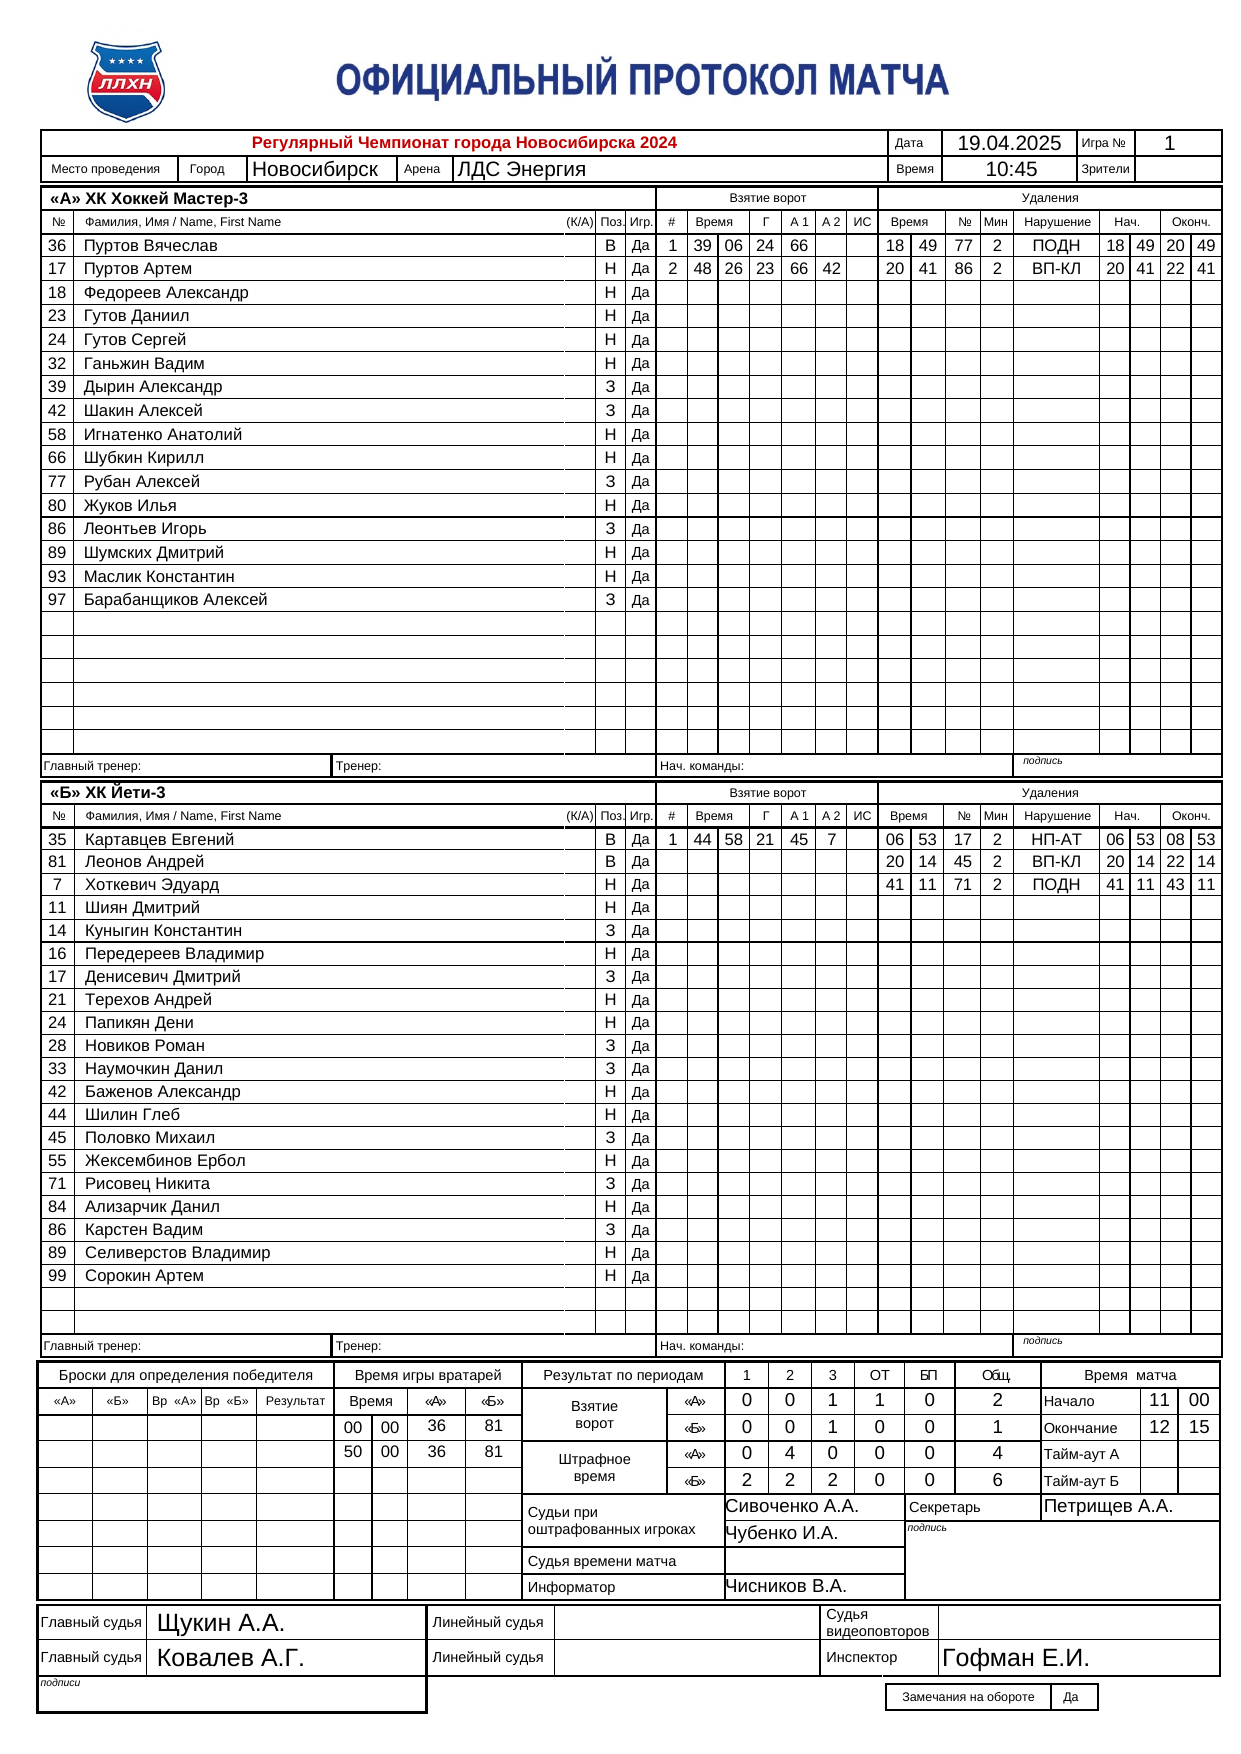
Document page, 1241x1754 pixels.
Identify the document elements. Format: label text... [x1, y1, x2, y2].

table_cell [847, 1058, 877, 1079]
table_cell [1192, 707, 1221, 729]
table_cell [1100, 1219, 1129, 1241]
table_cell [782, 446, 815, 469]
table_cell [335, 1574, 371, 1599]
table_cell [879, 659, 910, 682]
table_cell [912, 1127, 943, 1149]
table_cell [719, 399, 749, 422]
table_cell [1100, 1311, 1129, 1333]
table_cell [657, 874, 687, 895]
table_cell [42, 636, 73, 658]
table_cell Да [626, 352, 655, 374]
table_cell [719, 1035, 749, 1057]
table_cell [148, 1574, 201, 1599]
table_cell [688, 1150, 717, 1172]
table_cell [657, 588, 687, 611]
table_cell Результат [257, 1389, 333, 1413]
table_cell [782, 1219, 815, 1241]
table_cell [879, 1288, 910, 1310]
table_cell [1161, 730, 1190, 753]
table_cell Нач. [1100, 805, 1160, 826]
table_cell [750, 352, 781, 374]
table_cell [879, 541, 910, 564]
table_cell [946, 636, 980, 658]
table_cell [1100, 352, 1129, 374]
table_cell [93, 1547, 147, 1573]
table_cell [1131, 541, 1160, 564]
table_cell [981, 281, 1013, 303]
table_cell 58 [719, 829, 749, 849]
table_cell Оконч. [1161, 211, 1221, 233]
table_cell 36 [42, 235, 73, 256]
table_cell [750, 896, 781, 918]
table_cell Да [626, 874, 655, 895]
table_cell [847, 399, 877, 422]
table_cell [750, 541, 781, 564]
table_cell [688, 376, 717, 398]
table_cell [750, 1127, 781, 1149]
table_cell [335, 1494, 371, 1520]
table_cell 00 [1179, 1389, 1219, 1413]
table_cell [719, 518, 749, 540]
table_cell [719, 281, 749, 303]
table_cell [565, 1150, 595, 1172]
table_cell Н [596, 352, 625, 374]
table_cell [565, 1311, 595, 1333]
table_cell [688, 659, 717, 682]
table_cell [1192, 399, 1221, 422]
table_cell [39, 1547, 92, 1573]
table_cell Чисников В.А. [726, 1575, 904, 1599]
table_cell [981, 1150, 1013, 1172]
table_cell [688, 612, 717, 634]
table_cell [879, 305, 910, 327]
table_cell 24 [750, 235, 781, 256]
table_cell [688, 352, 717, 374]
table_cell Н [596, 1265, 625, 1287]
table_cell [565, 565, 595, 587]
table_cell [688, 1173, 717, 1195]
table_cell [657, 541, 687, 564]
table_cell 89 [42, 541, 73, 564]
table_cell Н [596, 541, 625, 564]
table_cell [750, 683, 781, 706]
table_cell [565, 352, 595, 374]
table_cell [847, 446, 877, 469]
table_cell [1014, 1081, 1099, 1103]
table_cell 20 [1100, 257, 1129, 280]
table_cell [782, 376, 815, 398]
table_cell [565, 446, 595, 469]
table_cell [1131, 1081, 1160, 1103]
table_cell [879, 1150, 910, 1172]
table_cell Гутов Даниил [74, 305, 564, 327]
table_cell [1014, 1265, 1099, 1287]
table_cell [719, 636, 749, 658]
table_cell [565, 683, 595, 706]
table_cell Игр. [626, 211, 655, 233]
table_cell [719, 659, 749, 682]
table_cell 1 [956, 1415, 1040, 1440]
table_cell [75, 1311, 564, 1333]
table_cell 35 [42, 829, 74, 849]
table_cell [1014, 1058, 1099, 1079]
table_cell Новосибирск [248, 157, 396, 181]
table_cell [565, 943, 595, 964]
table_cell [688, 707, 717, 729]
table_cell [148, 1547, 201, 1573]
table_cell [912, 565, 945, 587]
table_cell 14 [912, 850, 943, 872]
table_cell 20 [879, 850, 910, 872]
table_header Броски для определения победителя [39, 1363, 333, 1387]
table_cell 18 [879, 235, 910, 256]
table_cell [782, 989, 815, 1011]
table_cell «А» [668, 1442, 724, 1467]
table_cell [657, 1242, 687, 1264]
table_cell [1192, 494, 1221, 516]
table_cell [93, 1441, 147, 1467]
table_cell [879, 612, 910, 634]
table_cell 08 [1161, 829, 1190, 849]
table_cell [879, 399, 910, 422]
table_cell [1161, 1219, 1190, 1241]
table_cell [944, 1058, 980, 1079]
table_cell [565, 707, 595, 729]
table_cell Зрители [1078, 157, 1134, 181]
table_cell [408, 1468, 465, 1493]
table_cell [816, 281, 846, 303]
table_cell [1161, 281, 1190, 303]
table_cell Рисовец Никита [75, 1173, 564, 1195]
table_header Взятие ворот [657, 783, 877, 803]
table_cell З [596, 1035, 625, 1057]
table_cell [782, 1127, 815, 1149]
table_cell 2 [981, 235, 1013, 256]
table_cell [42, 1311, 74, 1333]
table_cell 0 [905, 1389, 954, 1413]
table_cell [946, 328, 980, 351]
table_cell [596, 683, 625, 706]
table_cell [750, 470, 781, 493]
table_cell [750, 1150, 781, 1172]
table_cell 71 [42, 1173, 74, 1195]
table_cell [466, 1468, 521, 1493]
table_cell [847, 541, 877, 564]
table_cell [565, 257, 595, 280]
table_cell [750, 943, 781, 964]
table_cell [466, 1494, 521, 1520]
table_cell [879, 1173, 910, 1195]
table_cell ЛДС Энергия [454, 157, 887, 181]
table_cell [688, 730, 717, 753]
table_cell 81 [466, 1441, 521, 1467]
table_cell [1100, 730, 1129, 753]
table_cell [782, 399, 815, 422]
table_cell [847, 376, 877, 398]
table_cell [688, 1035, 717, 1057]
table_cell [1161, 1311, 1190, 1333]
table_cell Терехов Андрей [75, 989, 564, 1011]
table_cell [912, 518, 945, 540]
table_cell [719, 1173, 749, 1195]
table_cell [1192, 470, 1221, 493]
table_cell Леонтьев Игорь [74, 518, 564, 540]
table_cell [1100, 1081, 1129, 1103]
table_cell [688, 1127, 717, 1149]
table_cell [1131, 730, 1160, 753]
table_cell [657, 659, 687, 682]
table_cell [1192, 328, 1221, 351]
table_cell [719, 352, 749, 374]
picture [5, 28, 1179, 129]
table_cell [1131, 352, 1160, 374]
table_cell [1014, 1288, 1099, 1310]
table_cell [912, 1173, 943, 1195]
table_cell [981, 423, 1013, 445]
table_cell [816, 446, 846, 469]
table_cell [565, 423, 595, 445]
table_cell [981, 1058, 1013, 1079]
table_cell [1100, 1058, 1129, 1079]
table_cell [1100, 636, 1129, 658]
table_cell [555, 1640, 819, 1675]
table_cell [847, 1265, 877, 1287]
table_cell [688, 305, 717, 327]
table_cell Н [596, 305, 625, 327]
table_cell Да [626, 896, 655, 918]
table_cell [626, 636, 655, 658]
table_cell 18 [1100, 235, 1129, 256]
table_cell [688, 470, 717, 493]
table_cell 0 [769, 1415, 811, 1440]
table_cell Да [626, 1104, 655, 1126]
table_cell [816, 920, 846, 941]
table_cell [1100, 305, 1129, 327]
table_cell [1131, 281, 1160, 303]
table_cell подпись [906, 1522, 1219, 1599]
table_cell [1014, 730, 1099, 753]
table_cell [1014, 612, 1099, 634]
table_cell [688, 1311, 717, 1333]
table_cell [912, 1219, 943, 1241]
table_cell [847, 1035, 877, 1057]
table_cell [981, 494, 1013, 516]
table_cell [750, 1173, 781, 1195]
table_cell [1014, 1196, 1099, 1218]
table_cell Да [626, 920, 655, 941]
table_cell [750, 518, 781, 540]
table_cell [75, 1288, 564, 1310]
table_cell [39, 1468, 92, 1493]
table_cell Леонов Андрей [75, 850, 564, 872]
table_cell [946, 376, 980, 398]
table_cell [719, 683, 749, 706]
table_cell [719, 896, 749, 918]
table_header Взятие ворот [657, 188, 877, 209]
table_cell [565, 1173, 595, 1195]
table_cell [944, 1311, 980, 1333]
table_cell [782, 305, 815, 327]
table_cell [816, 1311, 846, 1333]
table_cell 7 [816, 829, 846, 849]
table_cell [981, 1035, 1013, 1057]
table_cell 2 [769, 1468, 811, 1493]
table_cell [148, 1441, 201, 1467]
table_cell Да [626, 1219, 655, 1241]
table_cell [565, 1265, 595, 1287]
table_cell [782, 1288, 815, 1310]
table_cell Да [626, 1081, 655, 1103]
table_cell [879, 636, 910, 658]
table_cell [1100, 1173, 1129, 1195]
table_cell [1136, 157, 1221, 181]
table_cell [912, 352, 945, 374]
table_cell [1014, 423, 1099, 445]
table_cell [565, 920, 595, 941]
table_cell [1161, 636, 1190, 658]
table_cell Да [626, 328, 655, 351]
table_cell Да [626, 257, 655, 280]
table_cell подпись [1014, 1335, 1221, 1356]
table_cell Шубкин Кирилл [74, 446, 564, 469]
table_cell 42 [42, 1081, 74, 1103]
table_cell [1014, 305, 1099, 327]
table_cell [626, 683, 655, 706]
table_cell [912, 730, 945, 753]
table_cell [1192, 1219, 1221, 1241]
table_cell [946, 352, 980, 374]
table_cell [981, 352, 1013, 374]
table_cell [847, 896, 877, 918]
table_cell [1131, 1104, 1160, 1126]
table_cell Н [596, 943, 625, 964]
table_cell [782, 683, 815, 706]
table_cell [93, 1521, 147, 1546]
table_cell [883, 1677, 1220, 1681]
table_cell [912, 659, 945, 682]
table_cell [1131, 1288, 1160, 1310]
table_cell [981, 1127, 1013, 1149]
table_cell [719, 1127, 749, 1149]
table_header Удаления [879, 188, 1221, 209]
table_cell [816, 470, 846, 493]
table_cell [782, 920, 815, 941]
table_cell Судья видеоповторов [821, 1606, 938, 1639]
table_cell 11 [912, 874, 943, 895]
table_cell [93, 1574, 147, 1599]
table_cell [847, 920, 877, 941]
table_cell 11 [1192, 874, 1221, 895]
table_cell Половко Михаил [75, 1127, 564, 1149]
table_cell Н [596, 1081, 625, 1103]
table_cell [981, 399, 1013, 422]
table_cell [847, 1012, 877, 1033]
table_cell [408, 1547, 465, 1573]
table_cell [782, 1311, 815, 1333]
table_cell 44 [42, 1104, 74, 1126]
table_cell [1161, 683, 1190, 706]
table_cell [565, 1242, 595, 1264]
table_cell [657, 352, 687, 374]
table_cell [847, 494, 877, 516]
table_cell [1192, 1012, 1221, 1033]
table_cell Да [626, 423, 655, 445]
table_cell [596, 1288, 625, 1310]
table_cell 2 [726, 1468, 768, 1493]
table_cell [1100, 659, 1129, 682]
table_cell [257, 1547, 333, 1573]
table_cell 23 [42, 305, 73, 327]
table_cell [1161, 1288, 1190, 1310]
table_cell [688, 281, 717, 303]
table_header Игра № [1078, 131, 1134, 155]
table_cell Н [596, 1150, 625, 1172]
table_cell [1192, 1173, 1221, 1195]
table_cell [565, 376, 595, 398]
table_cell [1014, 707, 1099, 729]
table_cell [719, 989, 749, 1011]
table_cell [944, 1035, 980, 1057]
table_cell [912, 399, 945, 422]
table_cell [944, 989, 980, 1011]
table_cell [1131, 659, 1160, 682]
table_cell [1014, 659, 1099, 682]
table_cell [816, 305, 846, 327]
table_cell [782, 1173, 815, 1195]
table_cell [719, 1288, 749, 1310]
table_cell [981, 1311, 1013, 1333]
table_cell [1131, 1012, 1160, 1033]
table_cell [688, 565, 717, 587]
table_cell [847, 1196, 877, 1218]
table_cell Информатор [523, 1575, 724, 1599]
table_cell Да [626, 1196, 655, 1218]
table_cell [946, 588, 980, 611]
table_cell [847, 1242, 877, 1264]
table_cell 4 [769, 1442, 811, 1467]
table_cell [1192, 636, 1221, 658]
table_cell [816, 518, 846, 540]
table_cell В [596, 850, 625, 872]
table_cell 0 [812, 1442, 854, 1467]
table_cell [565, 399, 595, 422]
table_cell Ковалев А.Г. [147, 1640, 425, 1675]
table_cell [946, 707, 980, 729]
table_cell 22 [1161, 257, 1190, 280]
table_cell [1161, 305, 1190, 327]
table_cell [1014, 683, 1099, 706]
table_cell А 2 [816, 211, 846, 233]
table_cell [1014, 518, 1099, 540]
table_cell [719, 1311, 749, 1333]
table_cell [719, 1150, 749, 1172]
table_cell [74, 707, 564, 729]
table_cell А 2 [816, 805, 846, 826]
table_cell [879, 1081, 910, 1103]
table_cell [1100, 1104, 1129, 1126]
table_cell Щукин А.А. [147, 1606, 425, 1639]
table_cell 0 [855, 1468, 904, 1493]
table_cell [912, 943, 943, 964]
table_cell [257, 1574, 333, 1599]
table_cell [816, 1242, 846, 1264]
table_cell [1192, 1150, 1221, 1172]
table_cell [688, 1242, 717, 1264]
table_cell [657, 966, 687, 987]
table_cell 43 [1161, 874, 1190, 895]
table_cell [1192, 1265, 1221, 1287]
table_cell [466, 1574, 521, 1599]
table_cell 2 [981, 257, 1013, 280]
table_cell [1014, 1242, 1099, 1264]
table_cell 45 [42, 1127, 74, 1149]
table_cell [912, 1104, 943, 1126]
table_cell [847, 328, 877, 351]
table_cell [657, 305, 687, 327]
table_cell [1100, 1196, 1129, 1218]
table_cell 21 [42, 989, 74, 1011]
table_cell Да [626, 1035, 655, 1057]
table_cell [1100, 328, 1129, 351]
table_cell [912, 423, 945, 445]
table_cell [1131, 683, 1160, 706]
table_cell [148, 1521, 201, 1546]
table_cell 33 [42, 1058, 74, 1079]
table_header ОТ [855, 1363, 904, 1387]
table_cell [1131, 565, 1160, 587]
table_cell [1014, 541, 1099, 564]
table_cell # [657, 211, 687, 233]
table_cell [626, 612, 655, 634]
table_cell [1192, 352, 1221, 374]
table_cell Куныгин Константин [75, 920, 564, 941]
table_cell [565, 541, 595, 564]
table_cell [1161, 399, 1190, 422]
table_cell [847, 730, 877, 753]
table_header 2 [769, 1363, 811, 1387]
table_cell [782, 1196, 815, 1218]
table_cell [1100, 943, 1129, 964]
table_cell Н [596, 328, 625, 351]
table_cell [565, 1104, 595, 1126]
table_cell [93, 1416, 147, 1440]
table_cell [847, 518, 877, 540]
table_cell [912, 612, 945, 634]
table_cell [202, 1468, 256, 1493]
table_cell [816, 1150, 846, 1172]
table_cell [879, 1012, 910, 1033]
table_cell [1161, 565, 1190, 587]
table_cell [944, 1173, 980, 1195]
table_cell [750, 966, 781, 987]
table_cell [981, 1288, 1013, 1310]
table_cell [847, 1104, 877, 1126]
table_cell [750, 1196, 781, 1218]
table_cell [750, 281, 781, 303]
table_cell [750, 874, 781, 895]
table_cell 42 [42, 399, 73, 422]
table_cell [688, 989, 717, 1011]
table_cell [1161, 518, 1190, 540]
table_cell [981, 896, 1013, 918]
table_cell [879, 1035, 910, 1057]
table_cell [879, 1058, 910, 1079]
table_cell Селиверстов Владимир [75, 1242, 564, 1264]
table_cell [782, 328, 815, 351]
table_cell [42, 683, 73, 706]
table_cell Сорокин Артем [75, 1265, 564, 1287]
table_cell [719, 874, 749, 895]
table_cell [981, 989, 1013, 1011]
table_cell [944, 943, 980, 964]
table_header 1 [1136, 131, 1221, 155]
table_cell Да [626, 399, 655, 422]
table_cell [148, 1468, 201, 1493]
table_cell Новиков Роман [75, 1035, 564, 1057]
table_cell 24 [42, 328, 73, 351]
table_cell [944, 1196, 980, 1218]
table_cell [657, 494, 687, 516]
table_cell [981, 636, 1013, 658]
table_cell 0 [726, 1442, 768, 1467]
table_cell [782, 612, 815, 634]
table_cell [1161, 920, 1190, 941]
table_cell Главный судья [39, 1640, 146, 1675]
table_cell [981, 328, 1013, 351]
table_cell [816, 1288, 846, 1310]
table_cell Сивоченко А.А. [726, 1495, 904, 1520]
table_cell Да [626, 966, 655, 987]
table_cell [912, 281, 945, 303]
table_cell Н [596, 989, 625, 1011]
table_cell [657, 636, 687, 658]
table_cell [657, 281, 687, 303]
table_cell [847, 235, 877, 256]
table_cell З [596, 399, 625, 422]
table_cell [1192, 305, 1221, 327]
table_cell [879, 1127, 910, 1149]
table_cell Время [879, 211, 945, 233]
table_cell [688, 920, 717, 941]
table_cell [626, 730, 655, 753]
table_cell Линейный судья [428, 1606, 554, 1639]
table_cell [981, 446, 1013, 469]
table_cell 41 [1100, 874, 1129, 895]
table_cell [719, 470, 749, 493]
table_cell 14 [1192, 850, 1221, 872]
table_cell [750, 565, 781, 587]
table_cell [1161, 966, 1190, 987]
table_cell Да [626, 305, 655, 327]
table_cell [565, 1058, 595, 1079]
table_cell З [596, 1127, 625, 1149]
table_cell [74, 612, 564, 634]
table_cell Тренер: [333, 1335, 655, 1356]
table_cell [816, 1058, 846, 1079]
table_cell Да [626, 1150, 655, 1172]
table_cell [1161, 1265, 1190, 1287]
table_cell Г [750, 211, 781, 233]
table_cell Да [626, 943, 655, 964]
table_cell 41 [1192, 257, 1221, 280]
table_cell 32 [42, 352, 73, 374]
table_cell [726, 1548, 904, 1573]
table_cell [626, 1311, 655, 1333]
table_cell [1100, 588, 1129, 611]
table_cell [1100, 1265, 1129, 1287]
table_cell [688, 943, 717, 964]
table_cell [879, 730, 910, 753]
table_cell [912, 1196, 943, 1218]
table_cell [879, 470, 910, 493]
table_cell [750, 636, 781, 658]
table_cell [879, 446, 910, 469]
table_cell [657, 896, 687, 918]
table_cell [1131, 1127, 1160, 1149]
table_cell [428, 1677, 882, 1711]
table_cell [719, 1219, 749, 1241]
table_cell Ганьжин Вадим [74, 352, 564, 374]
table_cell [148, 1416, 201, 1440]
table_cell [847, 966, 877, 987]
table_cell [981, 588, 1013, 611]
table_cell [847, 305, 877, 327]
table_cell Наумочкин Данил [75, 1058, 564, 1079]
table_cell [816, 683, 846, 706]
table_cell [879, 565, 910, 587]
table_header Да [1052, 1685, 1097, 1709]
table_cell [596, 659, 625, 682]
table_cell [912, 1242, 943, 1264]
table_cell Да [626, 1012, 655, 1033]
table_cell [981, 966, 1013, 987]
table_cell 7 [42, 874, 74, 895]
table_cell 0 [726, 1415, 768, 1440]
table_cell [847, 659, 877, 682]
table_cell [847, 1219, 877, 1241]
table_cell [782, 636, 815, 658]
table_cell [946, 494, 980, 516]
table_cell [944, 1265, 980, 1287]
table_cell [879, 588, 910, 611]
table_cell Мин [981, 211, 1013, 233]
table_cell А 1 [782, 211, 815, 233]
table_cell [1014, 1012, 1099, 1033]
table_cell [1161, 494, 1190, 516]
table_cell [782, 588, 815, 611]
table_cell Да [626, 1127, 655, 1149]
table_cell [946, 541, 980, 564]
table_cell Пуртов Артем [74, 257, 564, 280]
table_cell Да [626, 376, 655, 398]
table_cell [847, 850, 877, 872]
table_cell [912, 1012, 943, 1033]
table_cell [981, 1012, 1013, 1033]
table_cell 53 [1192, 829, 1221, 849]
table_cell [657, 920, 687, 941]
table_cell [981, 707, 1013, 729]
table_cell [565, 305, 595, 327]
table_cell [912, 541, 945, 564]
table_cell [373, 1547, 407, 1573]
table_header «А» ХК Хоккей Мастер-3 [42, 188, 655, 209]
table_cell 00 [373, 1441, 407, 1467]
table_cell [1192, 1058, 1221, 1079]
table_cell [946, 659, 980, 682]
table_cell 49 [1192, 235, 1221, 256]
table_header Регулярный Чемпионат города Новосибирска 2024 [42, 131, 887, 155]
table_cell [816, 659, 846, 682]
table_cell [847, 1173, 877, 1195]
table_cell [202, 1547, 256, 1573]
table_cell [555, 1606, 819, 1639]
table_cell [39, 1416, 92, 1440]
table_cell [657, 423, 687, 445]
table_cell «Б» [668, 1468, 724, 1493]
table_cell [816, 494, 846, 516]
table_cell [946, 470, 980, 493]
table_cell [688, 1265, 717, 1287]
table_header 1 [726, 1363, 768, 1387]
table_cell Да [626, 470, 655, 493]
table_cell «Б » [466, 1389, 521, 1413]
table_cell [981, 612, 1013, 634]
table_cell [782, 707, 815, 729]
table_cell [565, 1012, 595, 1033]
table_cell [847, 612, 877, 634]
table_cell 6 [956, 1468, 1040, 1493]
table_cell [373, 1574, 407, 1599]
table_cell Да [626, 1265, 655, 1287]
table_cell [657, 850, 687, 872]
table_cell 00 [373, 1416, 407, 1440]
table_cell [1131, 305, 1160, 327]
table_cell [879, 683, 910, 706]
table_cell [816, 328, 846, 351]
table_cell 97 [42, 588, 73, 611]
table_cell [879, 352, 910, 374]
table_cell № [944, 805, 980, 826]
table_cell [565, 1196, 595, 1218]
table_cell [1131, 989, 1160, 1011]
table_cell [912, 1265, 943, 1287]
table_cell [1161, 328, 1190, 351]
table_cell Штрафное время [523, 1442, 666, 1493]
table_cell [1131, 920, 1160, 941]
table_cell [816, 235, 846, 256]
table_cell [946, 281, 980, 303]
table_cell № [946, 211, 980, 233]
table_cell [565, 1127, 595, 1149]
table_cell подписи [39, 1677, 425, 1711]
table_cell [1192, 1288, 1221, 1310]
table_cell 80 [42, 494, 73, 516]
table_cell Н [596, 1012, 625, 1033]
table_cell [1100, 399, 1129, 422]
table_cell Н [596, 423, 625, 445]
table_cell [1161, 1081, 1190, 1103]
table_cell [782, 1242, 815, 1264]
table_cell [657, 683, 687, 706]
table_cell [257, 1468, 333, 1493]
table_cell [1141, 1441, 1177, 1467]
table_cell [1161, 989, 1190, 1011]
table_cell [1192, 446, 1221, 469]
table_cell [688, 328, 717, 351]
table_cell ИС [847, 211, 877, 233]
table_cell [39, 1521, 92, 1546]
table_cell [74, 730, 564, 753]
table_cell [1100, 281, 1129, 303]
table_cell [847, 588, 877, 611]
table_cell [626, 1288, 655, 1310]
table_cell Фамилия, Имя / Name, First Name [75, 805, 565, 826]
table_cell [39, 1574, 92, 1599]
table_cell [596, 707, 625, 729]
table_cell [1161, 1035, 1190, 1057]
table_cell [719, 305, 749, 327]
table_cell ПОДН [1014, 235, 1099, 256]
table_cell [719, 494, 749, 516]
table_cell [782, 470, 815, 493]
table_cell [750, 494, 781, 516]
table_cell [1192, 683, 1221, 706]
table_cell [565, 1081, 595, 1103]
table_cell [1100, 376, 1129, 398]
table_cell [565, 612, 595, 634]
table_cell [816, 730, 846, 753]
table_cell [1192, 565, 1221, 587]
table_cell [912, 1311, 943, 1333]
table_cell «А» [408, 1389, 465, 1413]
table_cell Судья времени матча [523, 1548, 724, 1573]
table_cell [39, 1494, 92, 1520]
table_cell [1161, 1104, 1190, 1126]
table_cell 06 [1100, 829, 1129, 849]
table_cell [1100, 565, 1129, 587]
table_cell [1192, 1127, 1221, 1149]
table_cell [1014, 1035, 1099, 1057]
table_cell Папикян Дени [75, 1012, 564, 1033]
table_cell [750, 1012, 781, 1033]
table_cell [946, 730, 980, 753]
table_cell [74, 659, 564, 682]
table_cell [719, 423, 749, 445]
table_cell Время [879, 805, 943, 826]
table_cell [847, 989, 877, 1011]
table_cell 21 [750, 829, 781, 849]
table_cell [688, 636, 717, 658]
table_cell [847, 707, 877, 729]
table_cell Поз. [596, 805, 625, 826]
table_cell [816, 1127, 846, 1149]
table_cell [657, 612, 687, 634]
table_cell [1014, 328, 1099, 351]
table_cell [688, 683, 717, 706]
table_cell [335, 1468, 371, 1493]
table_cell [1192, 730, 1221, 753]
table_cell Г [750, 805, 781, 826]
table_cell [657, 1196, 687, 1218]
table_cell Вр «Б» [202, 1389, 256, 1413]
table_cell 81 [42, 850, 74, 872]
table_cell Н [596, 281, 625, 303]
table_cell 15 [1179, 1415, 1219, 1440]
table_cell [719, 446, 749, 469]
table_cell [946, 399, 980, 422]
table_cell [912, 494, 945, 516]
table_cell [1131, 612, 1160, 634]
table_cell [688, 896, 717, 918]
table_cell Хоткевич Эдуард [75, 874, 564, 895]
table_cell [879, 281, 910, 303]
table_cell З [596, 1058, 625, 1079]
table_cell [202, 1441, 256, 1467]
table_cell [1192, 1104, 1221, 1126]
table_cell [879, 989, 910, 1011]
table_cell [719, 612, 749, 634]
table_header Удаления [879, 783, 1221, 803]
table_cell [1131, 494, 1160, 516]
table_cell [1131, 1173, 1160, 1195]
table_cell [847, 1081, 877, 1103]
table_cell 39 [688, 235, 717, 256]
table_cell [1014, 352, 1099, 374]
table_cell [626, 707, 655, 729]
table_cell Да [626, 1242, 655, 1264]
table_cell 41 [879, 874, 910, 895]
table_cell Чубенко И.А. [726, 1521, 904, 1546]
table_cell 0 [905, 1442, 954, 1467]
table_cell З [596, 518, 625, 540]
table_cell [816, 541, 846, 564]
table_cell [1100, 446, 1129, 469]
table_cell [565, 874, 595, 895]
table_cell [912, 328, 945, 351]
table_cell [719, 1012, 749, 1033]
table_cell [847, 565, 877, 587]
table_cell [1014, 1150, 1099, 1172]
table_cell [981, 1081, 1013, 1103]
table_cell 2 [812, 1468, 854, 1493]
table_cell [944, 1012, 980, 1033]
table_cell [626, 659, 655, 682]
table_cell 55 [42, 1150, 74, 1172]
table_cell [1131, 399, 1160, 422]
table_cell 2 [657, 257, 687, 280]
table_cell Начало [1042, 1389, 1140, 1413]
table_cell [657, 1012, 687, 1033]
table_cell [847, 1127, 877, 1149]
table_cell 53 [1131, 829, 1160, 849]
table_cell [1131, 1058, 1160, 1079]
table_cell [1192, 423, 1221, 445]
table_cell [1141, 1468, 1177, 1493]
table_cell ВП-КЛ [1014, 257, 1099, 280]
table_cell [946, 518, 980, 540]
table_cell Главный тренер: [42, 755, 330, 776]
table_cell [750, 1311, 781, 1333]
table_cell [657, 565, 687, 587]
table_cell [373, 1468, 407, 1493]
table_cell [1192, 1311, 1221, 1333]
table_cell [373, 1521, 407, 1546]
table_cell Петрищев А.А. [1042, 1495, 1219, 1520]
table_cell «А» [39, 1389, 92, 1413]
table_cell [657, 1127, 687, 1149]
table_cell [847, 257, 877, 280]
table_cell [719, 966, 749, 987]
table_cell [596, 1311, 625, 1333]
table_cell [1131, 1150, 1160, 1172]
table_cell [944, 1081, 980, 1103]
table_cell 4 [956, 1442, 1040, 1467]
table_cell [1014, 989, 1099, 1011]
table_cell Н [596, 1104, 625, 1126]
table_cell [657, 1311, 687, 1333]
table_cell [1192, 1196, 1221, 1218]
table_cell 81 [466, 1416, 521, 1440]
table_cell 20 [1161, 235, 1190, 256]
table_cell [782, 896, 815, 918]
table_cell Да [626, 565, 655, 587]
table_cell [782, 1104, 815, 1126]
table_cell [257, 1521, 333, 1546]
table_cell [847, 352, 877, 374]
table_header «Б» ХК Йети-3 [42, 783, 655, 803]
table_cell Гутов Сергей [74, 328, 564, 351]
table_cell [816, 612, 846, 634]
table_cell [847, 1288, 877, 1310]
table_cell [939, 1606, 1219, 1639]
table_cell [782, 1150, 815, 1172]
table_cell [596, 636, 625, 658]
table_cell [1100, 423, 1129, 445]
table_cell [912, 1035, 943, 1057]
table_cell [565, 494, 595, 516]
table_cell 36 [408, 1441, 465, 1467]
table_cell [816, 1265, 846, 1287]
table_cell [565, 1035, 595, 1057]
table_header Дата [889, 131, 941, 155]
table_cell [1100, 989, 1129, 1011]
table_cell [466, 1521, 521, 1546]
table_cell [912, 470, 945, 493]
table_cell [657, 1035, 687, 1057]
table_cell [816, 1173, 846, 1195]
table_cell [782, 1081, 815, 1103]
table_cell [1014, 896, 1099, 918]
table_cell [688, 1058, 717, 1079]
table_header 3 [812, 1363, 854, 1387]
table_cell [750, 399, 781, 422]
table_cell [1014, 1104, 1099, 1126]
table_cell [202, 1416, 256, 1440]
table_cell З [596, 1219, 625, 1241]
table_cell [782, 423, 815, 445]
table_cell Н [596, 257, 625, 280]
table_cell 2 [956, 1389, 1040, 1413]
table_cell [816, 1081, 846, 1103]
table_cell 36 [408, 1416, 465, 1440]
table_cell [148, 1494, 201, 1520]
table_cell [782, 1265, 815, 1287]
table_cell Денисевич Дмитрий [75, 966, 564, 987]
table_cell [782, 730, 815, 753]
table_cell [657, 1081, 687, 1103]
table_cell 44 [688, 829, 717, 849]
table_cell Да [626, 518, 655, 540]
table_cell [1161, 896, 1190, 918]
table_cell [719, 707, 749, 729]
table_cell [257, 1416, 333, 1440]
table_cell 20 [879, 257, 910, 280]
table_cell № [42, 211, 73, 233]
table_cell [719, 943, 749, 964]
table_cell «Б» [668, 1415, 724, 1440]
table_cell [1131, 1196, 1160, 1218]
table_cell 18 [42, 281, 73, 303]
table_cell З [596, 588, 625, 611]
table_cell [750, 659, 781, 682]
table_cell [816, 1104, 846, 1126]
table_cell [1161, 376, 1190, 398]
table_cell Инспектор [821, 1640, 938, 1675]
table_cell [750, 850, 781, 872]
table_cell [1131, 328, 1160, 351]
table_cell [657, 328, 687, 351]
table_cell 66 [782, 257, 815, 280]
table_cell [688, 1012, 717, 1033]
table_cell [688, 1196, 717, 1218]
table_cell [944, 1288, 980, 1310]
table_cell [879, 707, 910, 729]
table_cell [1014, 920, 1099, 941]
table_cell [750, 612, 781, 634]
table_cell [782, 494, 815, 516]
table_cell Да [626, 1173, 655, 1195]
table_cell подпись [1014, 755, 1221, 776]
table_cell [1014, 494, 1099, 516]
table_cell [1100, 683, 1129, 706]
table_cell [912, 1288, 943, 1310]
table_cell [1161, 541, 1190, 564]
table_cell [1161, 943, 1190, 964]
table_cell [688, 446, 717, 469]
table_cell 53 [912, 829, 943, 849]
table_cell [202, 1494, 256, 1520]
table_cell [981, 305, 1013, 327]
table_cell [1192, 281, 1221, 303]
table_cell 17 [42, 257, 73, 280]
table_cell [688, 494, 717, 516]
table_cell [847, 281, 877, 303]
table_cell Арена [398, 157, 452, 181]
table_cell [657, 1265, 687, 1287]
table_cell [1131, 470, 1160, 493]
table_cell [565, 850, 595, 872]
table_cell [816, 989, 846, 1011]
table_cell [688, 1081, 717, 1103]
table_cell [750, 1035, 781, 1057]
table_cell [816, 966, 846, 987]
table_cell [879, 1104, 910, 1126]
table_cell Жуков Илья [74, 494, 564, 516]
table_cell 71 [944, 874, 980, 895]
table_cell Н [596, 1242, 625, 1264]
table_cell [1161, 423, 1190, 445]
table_cell Н [596, 494, 625, 516]
table_cell 86 [42, 1219, 74, 1241]
table_cell 22 [1161, 850, 1190, 872]
table_cell [1014, 446, 1099, 469]
table_cell [981, 1265, 1013, 1287]
table_cell [750, 1058, 781, 1079]
table_cell [688, 423, 717, 445]
table_cell Игнатенко Анатолий [74, 423, 564, 445]
table_cell [750, 1265, 781, 1287]
table_cell 14 [1131, 850, 1160, 872]
table_cell [565, 281, 595, 303]
table_cell [1161, 1058, 1190, 1079]
table_cell [1014, 399, 1099, 422]
table_cell [1131, 423, 1160, 445]
table_cell [944, 896, 980, 918]
table_cell [879, 1196, 910, 1218]
table_cell 77 [946, 235, 980, 256]
table_header Результат по периодам [523, 1363, 724, 1387]
table_cell 0 [855, 1442, 904, 1467]
table_cell [1014, 1219, 1099, 1241]
table_cell Нач. команды: [657, 1335, 1012, 1356]
table_cell Да [626, 1058, 655, 1079]
table_cell 26 [719, 257, 749, 280]
table_cell [1131, 1265, 1160, 1287]
table_cell [1161, 470, 1190, 493]
table_cell [1161, 1127, 1190, 1149]
table_cell Время [335, 1389, 407, 1413]
table_cell [1161, 588, 1190, 611]
table_cell [408, 1494, 465, 1520]
table_cell [719, 565, 749, 587]
table_cell # [657, 805, 687, 826]
table_cell [879, 1311, 910, 1333]
table_cell Нарушение [1014, 805, 1099, 826]
table_cell [782, 659, 815, 682]
table_cell 50 [335, 1441, 371, 1467]
table_cell [42, 612, 73, 634]
table_cell [879, 423, 910, 445]
table_cell [912, 1150, 943, 1172]
table_cell Дырин Александр [74, 376, 564, 398]
table_cell [565, 328, 595, 351]
table_cell [816, 1035, 846, 1057]
table_cell 2 [981, 850, 1013, 872]
table_cell Судьи при оштрафованных игроках [523, 1495, 724, 1546]
table_cell [750, 707, 781, 729]
table_cell [565, 659, 595, 682]
table_cell [657, 1104, 687, 1126]
table_cell Линейный судья [428, 1640, 554, 1675]
table_cell 66 [782, 235, 815, 256]
table_cell [912, 683, 945, 706]
table_cell Да [626, 989, 655, 1011]
table_cell Место проведения [42, 157, 177, 181]
table_cell 1 [657, 829, 687, 849]
table_cell [847, 1311, 877, 1333]
table_cell [816, 1196, 846, 1218]
table_cell [565, 829, 595, 849]
table_cell [782, 966, 815, 987]
table_cell [1131, 1219, 1160, 1241]
table_cell 11 [1131, 874, 1160, 895]
table_cell 0 [905, 1415, 954, 1440]
table_cell [688, 874, 717, 895]
table_cell [1192, 920, 1221, 941]
table_cell [912, 920, 943, 941]
table_cell [750, 588, 781, 611]
table_cell [565, 1288, 595, 1310]
table_cell [719, 730, 749, 753]
table_cell Шакин Алексей [74, 399, 564, 422]
table_cell Секретарь [906, 1495, 1040, 1520]
table_cell Шиян Дмитрий [75, 896, 564, 918]
table_cell Н [596, 565, 625, 587]
table_cell [1161, 1196, 1190, 1218]
table_cell [879, 1265, 910, 1287]
table_cell [847, 683, 877, 706]
table_cell [1131, 943, 1160, 964]
table_cell [565, 1219, 595, 1241]
table_cell [1014, 966, 1099, 987]
table_cell [946, 683, 980, 706]
table_cell [1179, 1441, 1219, 1467]
table_cell Шилин Глеб [75, 1104, 564, 1126]
table_cell [688, 399, 717, 422]
table_cell 48 [688, 257, 717, 280]
table_cell З [596, 920, 625, 941]
table_cell [847, 874, 877, 895]
table_cell 42 [816, 257, 846, 280]
table_cell «Б» [93, 1389, 147, 1413]
table_cell [1131, 446, 1160, 469]
table_cell Главный судья [39, 1606, 146, 1639]
table_cell [74, 636, 564, 658]
table_cell [1014, 565, 1099, 587]
table_cell [1100, 1127, 1129, 1149]
table_cell [565, 989, 595, 1011]
table_cell ПОДН [1014, 874, 1099, 895]
table_cell [1161, 1242, 1190, 1264]
table_cell [565, 235, 595, 256]
table_cell [1100, 1012, 1129, 1033]
table_cell Окончание [1042, 1415, 1140, 1440]
table_cell ИС [847, 805, 877, 826]
table_cell [879, 943, 910, 964]
table_cell 20 [1100, 850, 1129, 872]
table_cell [565, 730, 595, 753]
table_cell [657, 518, 687, 540]
table_cell 14 [42, 920, 74, 941]
table_cell [688, 966, 717, 987]
table_cell 06 [879, 829, 910, 849]
table_cell [946, 423, 980, 445]
table_cell 0 [726, 1389, 768, 1413]
table_cell [782, 352, 815, 374]
table_cell [912, 1058, 943, 1079]
table_cell 86 [946, 257, 980, 280]
table_cell [782, 281, 815, 303]
table_cell З [596, 470, 625, 493]
table_cell [335, 1547, 371, 1573]
table_cell [1161, 352, 1190, 374]
table_cell [944, 1219, 980, 1241]
table_cell [1100, 541, 1129, 564]
table_cell [1014, 470, 1099, 493]
table_cell [657, 943, 687, 964]
table_cell [750, 920, 781, 941]
table_cell [782, 850, 815, 872]
table_header Замечания на обороте [887, 1685, 1050, 1709]
table_cell [1192, 1081, 1221, 1103]
table_cell В [596, 829, 625, 849]
table_cell [688, 588, 717, 611]
table_cell [1192, 1242, 1221, 1264]
table_cell [1100, 1150, 1129, 1172]
table_cell [981, 565, 1013, 587]
table_cell [1131, 1311, 1160, 1333]
table_cell [879, 896, 910, 918]
table_cell [782, 541, 815, 564]
table_cell [93, 1468, 147, 1493]
table_cell [816, 588, 846, 611]
table_cell [981, 683, 1013, 706]
table_cell [1161, 1150, 1190, 1172]
table_cell [750, 423, 781, 445]
table_header Общ. [956, 1363, 1040, 1387]
table_cell [719, 376, 749, 398]
table_cell [565, 896, 595, 918]
table_cell [782, 518, 815, 540]
table_cell [946, 446, 980, 469]
table_cell [1014, 636, 1099, 658]
table_cell [1192, 659, 1221, 682]
table_cell 2 [981, 829, 1013, 849]
table_cell Барабанщиков Алексей [74, 588, 564, 611]
table_cell Рубан Алексей [74, 470, 564, 493]
table_cell [816, 707, 846, 729]
table_cell [719, 541, 749, 564]
table_cell [816, 376, 846, 398]
table_cell [816, 874, 846, 895]
table_cell [981, 376, 1013, 398]
table_cell № [42, 805, 74, 826]
table_cell 11 [42, 896, 74, 918]
table_cell [1192, 1035, 1221, 1057]
table_cell [596, 730, 625, 753]
table_cell [1131, 636, 1160, 658]
table_cell [981, 943, 1013, 964]
table_cell (К/А) [565, 211, 595, 233]
table_cell [1131, 896, 1160, 918]
table_cell [1014, 1173, 1099, 1195]
table_cell [93, 1494, 147, 1520]
table_cell [257, 1494, 333, 1520]
table_cell [750, 376, 781, 398]
table_cell [750, 1081, 781, 1103]
table_cell [847, 470, 877, 493]
table_cell 23 [750, 257, 781, 280]
table_cell [1192, 588, 1221, 611]
table_cell 10:45 [943, 157, 1076, 181]
table_cell [981, 1196, 1013, 1218]
table_cell [750, 328, 781, 351]
table_cell [408, 1574, 465, 1599]
table_cell [1161, 1173, 1190, 1195]
table_cell Игр. [626, 805, 655, 826]
table_cell [912, 1081, 943, 1103]
table_cell [782, 874, 815, 895]
table_cell [719, 588, 749, 611]
table_cell [373, 1494, 407, 1520]
table_cell [657, 470, 687, 493]
table_cell [719, 1265, 749, 1287]
table_cell НП-АТ [1014, 829, 1099, 849]
table_cell 0 [769, 1389, 811, 1413]
table_cell Н [596, 874, 625, 895]
table_cell [847, 943, 877, 964]
table_cell [816, 943, 846, 964]
table_cell [719, 1104, 749, 1126]
table_cell [719, 1081, 749, 1103]
table_cell Время [889, 157, 941, 181]
table_cell 84 [42, 1196, 74, 1218]
table_cell [944, 966, 980, 987]
table_cell 1 [657, 235, 687, 256]
table_cell 0 [905, 1468, 954, 1493]
table_cell [750, 1104, 781, 1126]
table_cell Передереев Владимир [75, 943, 564, 964]
table_cell [1192, 896, 1221, 918]
table_cell 2 [981, 874, 1013, 895]
table_cell [750, 1288, 781, 1310]
table_cell [657, 730, 687, 753]
table_cell [879, 494, 910, 516]
table_cell 17 [944, 829, 980, 849]
table_cell Да [626, 850, 655, 872]
table_cell [1100, 494, 1129, 516]
table_cell 45 [944, 850, 980, 872]
table_cell [879, 1242, 910, 1264]
table_cell [1100, 1035, 1129, 1057]
table_cell 1 [855, 1389, 904, 1413]
table_cell [688, 518, 717, 540]
table_cell [1179, 1468, 1219, 1493]
table_cell [565, 636, 595, 658]
table_cell [1100, 612, 1129, 634]
table_cell [1192, 518, 1221, 540]
table_cell 24 [42, 1012, 74, 1033]
table_cell [596, 612, 625, 634]
table_cell [750, 730, 781, 753]
table_cell 12 [1141, 1415, 1177, 1440]
table_cell [782, 943, 815, 964]
table_cell 00 [335, 1416, 371, 1440]
table_cell Взятие ворот [523, 1389, 666, 1440]
table_cell Время [688, 211, 749, 233]
table_cell [42, 730, 73, 753]
table_cell [782, 1012, 815, 1033]
table_cell Да [626, 281, 655, 303]
table_cell [657, 376, 687, 398]
table_cell [1131, 588, 1160, 611]
table_cell [847, 829, 877, 849]
table_cell [981, 1104, 1013, 1126]
table_cell [782, 565, 815, 587]
table_cell [782, 1058, 815, 1079]
table_cell [1131, 966, 1160, 987]
table_cell [912, 305, 945, 327]
table_cell Фамилия, Имя / Name, First Name [74, 211, 565, 233]
table_cell Нарушение [1014, 211, 1099, 233]
table_cell [1192, 541, 1221, 564]
table_cell [912, 707, 945, 729]
table_cell Да [626, 446, 655, 469]
table_cell [565, 588, 595, 611]
table_cell 49 [912, 235, 945, 256]
table_cell [1161, 612, 1190, 634]
table_cell [719, 1196, 749, 1218]
table_cell 41 [1131, 257, 1160, 280]
table_cell [981, 470, 1013, 493]
table_cell 99 [42, 1265, 74, 1287]
table_cell З [596, 966, 625, 987]
table_cell [688, 1219, 717, 1241]
table_cell [750, 1242, 781, 1264]
table_cell [1192, 943, 1221, 964]
table_cell Да [626, 235, 655, 256]
table_cell [257, 1441, 333, 1467]
table_cell [946, 305, 980, 327]
table_cell [912, 636, 945, 658]
table_cell [1014, 1127, 1099, 1149]
table_cell [1192, 966, 1221, 987]
table_cell [1100, 920, 1129, 941]
table_cell Ализарчик Данил [75, 1196, 564, 1218]
table_header БП [905, 1363, 954, 1387]
table_cell [750, 305, 781, 327]
table_cell [946, 612, 980, 634]
table_cell ВП-КЛ [1014, 850, 1099, 872]
table_cell [688, 850, 717, 872]
table_cell [816, 352, 846, 374]
table_cell З [596, 1173, 625, 1195]
table_cell [847, 1150, 877, 1172]
table_header Время матча [1042, 1363, 1219, 1387]
table_cell [1014, 281, 1099, 303]
table_cell З [596, 376, 625, 398]
table_cell Вр «А» [148, 1389, 201, 1413]
table_cell Да [626, 829, 655, 849]
table_cell [912, 966, 943, 987]
table_cell [565, 470, 595, 493]
table_cell [1131, 707, 1160, 729]
table_cell [657, 989, 687, 1011]
table_cell [1131, 518, 1160, 540]
table_cell [816, 636, 846, 658]
table_cell Время [688, 805, 749, 826]
table_cell 1 [812, 1415, 854, 1440]
table_cell [750, 446, 781, 469]
table_cell «А» [668, 1389, 724, 1413]
table_cell [39, 1441, 92, 1467]
table_cell [1131, 1035, 1160, 1057]
table_cell [466, 1547, 521, 1573]
table_cell [879, 966, 910, 987]
table_cell [1161, 707, 1190, 729]
table_cell Жексембинов Ербол [75, 1150, 564, 1172]
table_cell [1014, 943, 1099, 964]
table_cell [1161, 659, 1190, 682]
table_cell [879, 1219, 910, 1241]
table_cell Н [596, 1196, 625, 1218]
table_cell Баженов Александр [75, 1081, 564, 1103]
table_cell [847, 636, 877, 658]
table_cell Федореев Александр [74, 281, 564, 303]
table_cell [879, 518, 910, 540]
table_cell [657, 707, 687, 729]
table_cell Оконч. [1161, 805, 1221, 826]
table_cell [42, 1288, 74, 1310]
table_cell [981, 1173, 1013, 1195]
table_cell 41 [912, 257, 945, 280]
table_cell [657, 1150, 687, 1172]
table_cell 66 [42, 446, 73, 469]
table_cell [1161, 446, 1190, 469]
table_cell 06 [719, 235, 749, 256]
table_cell Тайм-аут А [1042, 1441, 1140, 1467]
table_cell Главный тренер: [42, 1335, 330, 1356]
table_cell Да [626, 494, 655, 516]
table_cell 1 [812, 1389, 854, 1413]
table_cell [981, 1242, 1013, 1264]
table_cell 0 [855, 1415, 904, 1440]
table_cell 93 [42, 565, 73, 587]
table_cell Тайм-аут Б [1042, 1468, 1140, 1493]
table_cell [1014, 1311, 1099, 1333]
table_cell 58 [42, 423, 73, 445]
table_cell [944, 1127, 980, 1149]
table_cell [657, 399, 687, 422]
table_cell [816, 423, 846, 445]
table_cell [657, 1219, 687, 1241]
table_cell [816, 1219, 846, 1241]
table_cell [1100, 470, 1129, 493]
table_cell 17 [42, 966, 74, 987]
table_cell 77 [42, 470, 73, 493]
table_cell [565, 518, 595, 540]
table_cell Н [596, 446, 625, 469]
table_cell [202, 1521, 256, 1546]
table_cell [879, 920, 910, 941]
table_cell Да [626, 588, 655, 611]
table_cell [782, 1035, 815, 1057]
table_cell [719, 1242, 749, 1264]
table_cell [1192, 376, 1221, 398]
table_cell [912, 446, 945, 469]
table_cell [750, 989, 781, 1011]
table_cell [912, 376, 945, 398]
table_cell Нач. команды: [657, 755, 1012, 776]
table_cell Город [179, 157, 246, 181]
table_cell [944, 1242, 980, 1264]
table_cell [1100, 518, 1129, 540]
table_cell Поз. [596, 211, 625, 233]
table_cell [657, 446, 687, 469]
table_cell [719, 850, 749, 872]
table_cell [74, 683, 564, 706]
table_cell [912, 989, 943, 1011]
table_cell Шумских Дмитрий [74, 541, 564, 564]
table_cell 16 [42, 943, 74, 964]
table_cell [879, 328, 910, 351]
table_cell [42, 707, 73, 729]
table_cell Гофман Е.И. [939, 1640, 1219, 1675]
table_header 19.04.2025 [943, 131, 1076, 155]
table_cell [335, 1521, 371, 1546]
table_cell [981, 659, 1013, 682]
table_cell (К/А) [565, 805, 595, 826]
table_cell [981, 541, 1013, 564]
table_cell [1100, 1242, 1129, 1264]
table_cell [688, 1288, 717, 1310]
table_cell [981, 1219, 1013, 1241]
table_cell [1014, 588, 1099, 611]
table_cell [657, 1058, 687, 1079]
table_cell 89 [42, 1242, 74, 1264]
table_cell [981, 730, 1013, 753]
table_cell [719, 920, 749, 941]
table_cell [816, 850, 846, 872]
table_cell [719, 328, 749, 351]
table_cell [750, 1219, 781, 1241]
table_cell Н [596, 896, 625, 918]
table_cell [1192, 989, 1221, 1011]
table_cell [657, 1173, 687, 1195]
table_cell [944, 920, 980, 941]
table_cell Да [626, 541, 655, 564]
table_cell [847, 423, 877, 445]
table_cell Маслик Константин [74, 565, 564, 587]
table_cell [816, 1012, 846, 1033]
table_cell [688, 1104, 717, 1126]
table_cell Картавцев Евгений [75, 829, 564, 849]
table_cell [688, 541, 717, 564]
table_cell [816, 565, 846, 587]
table_cell Тренер: [333, 755, 655, 776]
table_cell [1100, 707, 1129, 729]
table_cell [944, 1150, 980, 1172]
table_cell [1100, 966, 1129, 987]
table_cell [202, 1574, 256, 1599]
table_cell 11 [1141, 1389, 1177, 1413]
table_cell [1100, 1288, 1129, 1310]
table_cell [408, 1521, 465, 1546]
table_cell [1099, 1682, 1220, 1711]
table_cell Мин [981, 805, 1013, 826]
table_cell Пуртов Вячеслав [74, 235, 564, 256]
table_cell [42, 659, 73, 682]
table_cell Карстен Вадим [75, 1219, 564, 1241]
table_cell 86 [42, 518, 73, 540]
table_cell [1161, 1012, 1190, 1033]
table_cell 39 [42, 376, 73, 398]
table_cell [1131, 1242, 1160, 1264]
table_cell [912, 588, 945, 611]
table_cell [981, 920, 1013, 941]
table_cell [565, 966, 595, 987]
table_cell [1192, 612, 1221, 634]
table_cell А 1 [782, 805, 815, 826]
table_cell [981, 518, 1013, 540]
table_cell [912, 896, 943, 918]
table_cell [944, 1104, 980, 1126]
table_cell 45 [782, 829, 815, 849]
table_cell Нач. [1100, 211, 1160, 233]
table_cell [816, 399, 846, 422]
table_header Время игры вратарей [335, 1363, 521, 1387]
table_cell [816, 896, 846, 918]
table_cell [1100, 896, 1129, 918]
table_cell [1014, 376, 1099, 398]
table_cell [946, 565, 980, 587]
table_cell [719, 1058, 749, 1079]
table_cell [879, 376, 910, 398]
table_cell 49 [1131, 235, 1160, 256]
table_cell 28 [42, 1035, 74, 1057]
table_cell [657, 1288, 687, 1310]
table_cell [1131, 376, 1160, 398]
table_cell В [596, 235, 625, 256]
